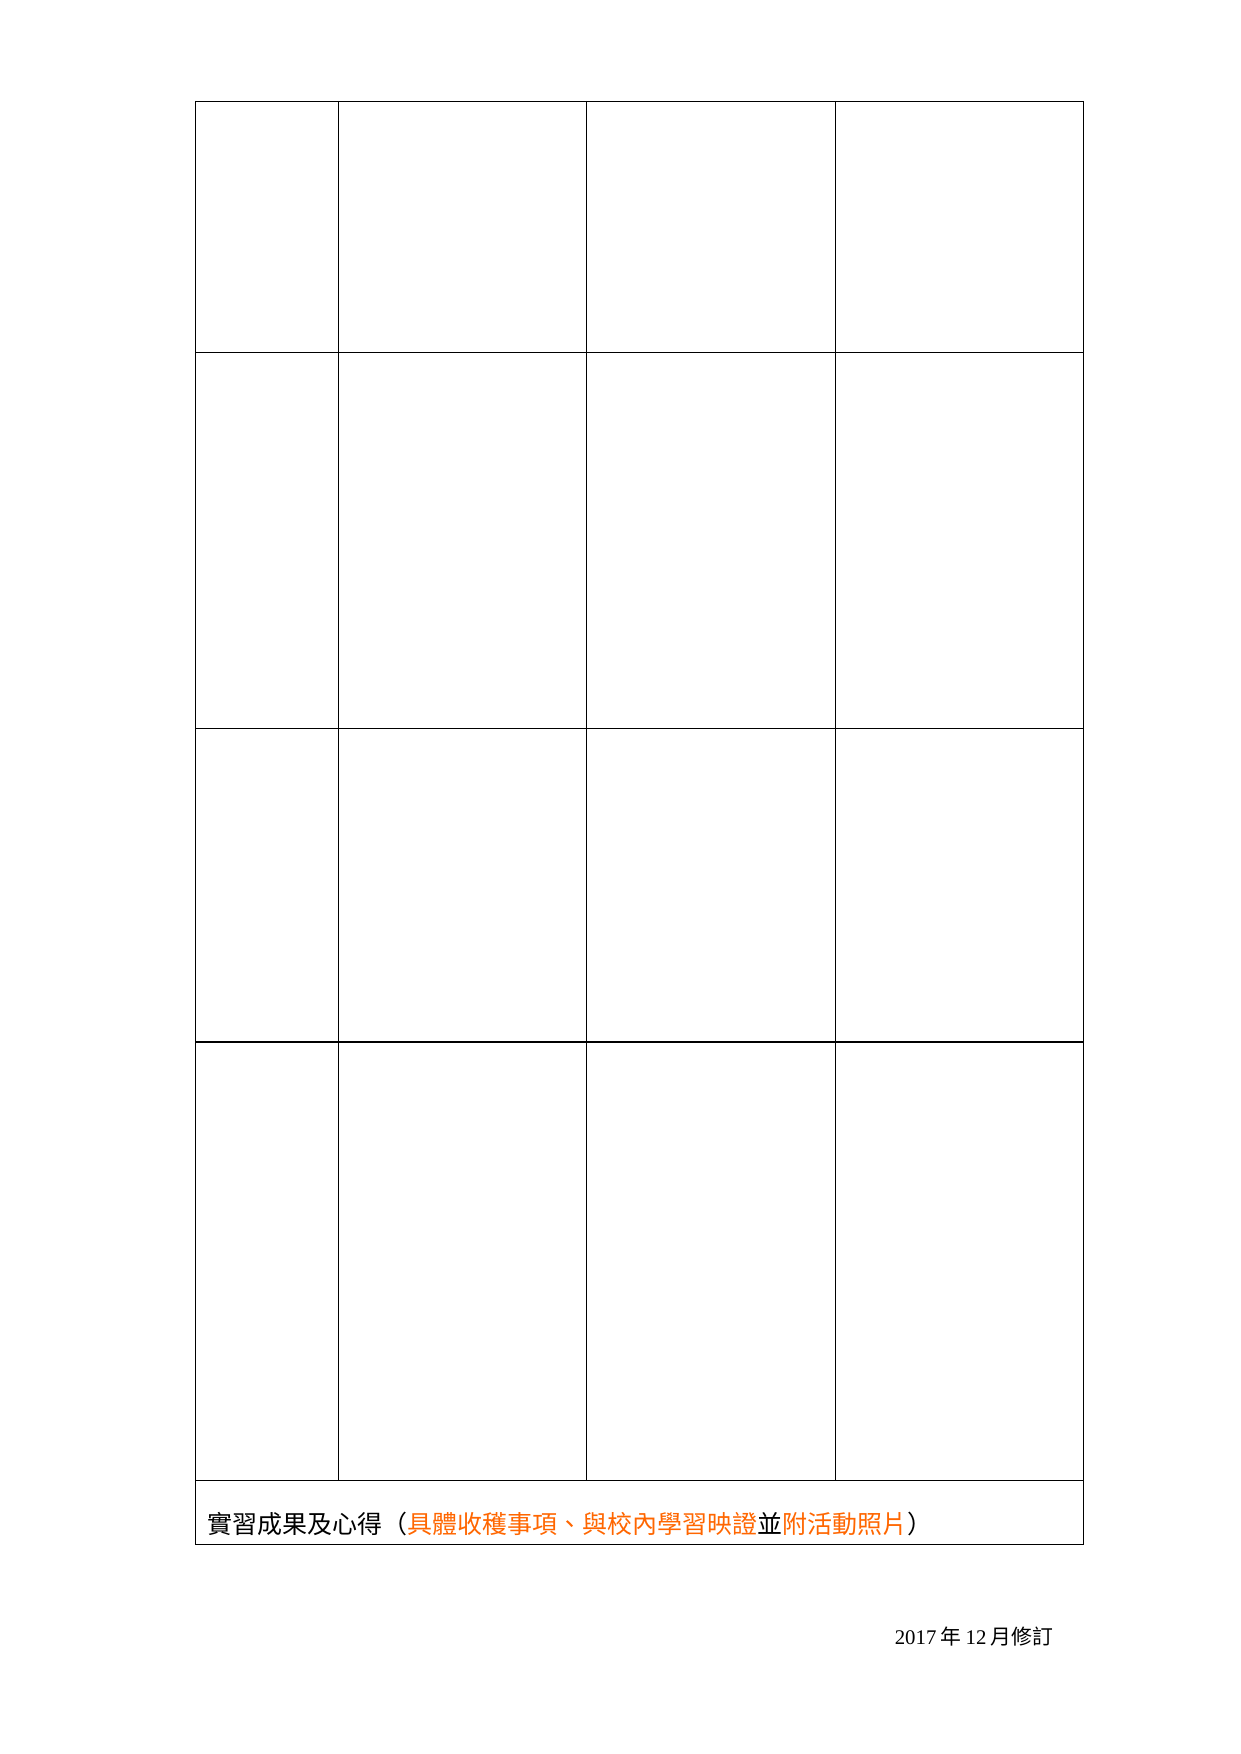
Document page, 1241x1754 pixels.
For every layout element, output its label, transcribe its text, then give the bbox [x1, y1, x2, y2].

table_cell [339, 102, 586, 352]
table_cell [196, 1043, 338, 1480]
table_cell [587, 729, 835, 1041]
table_cell [339, 1043, 586, 1480]
table_cell [836, 1043, 1083, 1480]
table_cell [339, 729, 586, 1041]
table_cell [196, 353, 338, 728]
table_cell [339, 353, 586, 728]
table_cell 實習成果及心得（具體收穫事項、與校內學習映證並附活動照片） [196, 1481, 1083, 1543]
table_cell [587, 1043, 835, 1480]
table_cell [836, 102, 1083, 352]
table_cell [587, 353, 835, 728]
table_cell [587, 102, 835, 352]
table_cell [196, 102, 338, 352]
table_cell [836, 353, 1083, 728]
table_cell [836, 729, 1083, 1041]
table_cell [196, 729, 338, 1041]
